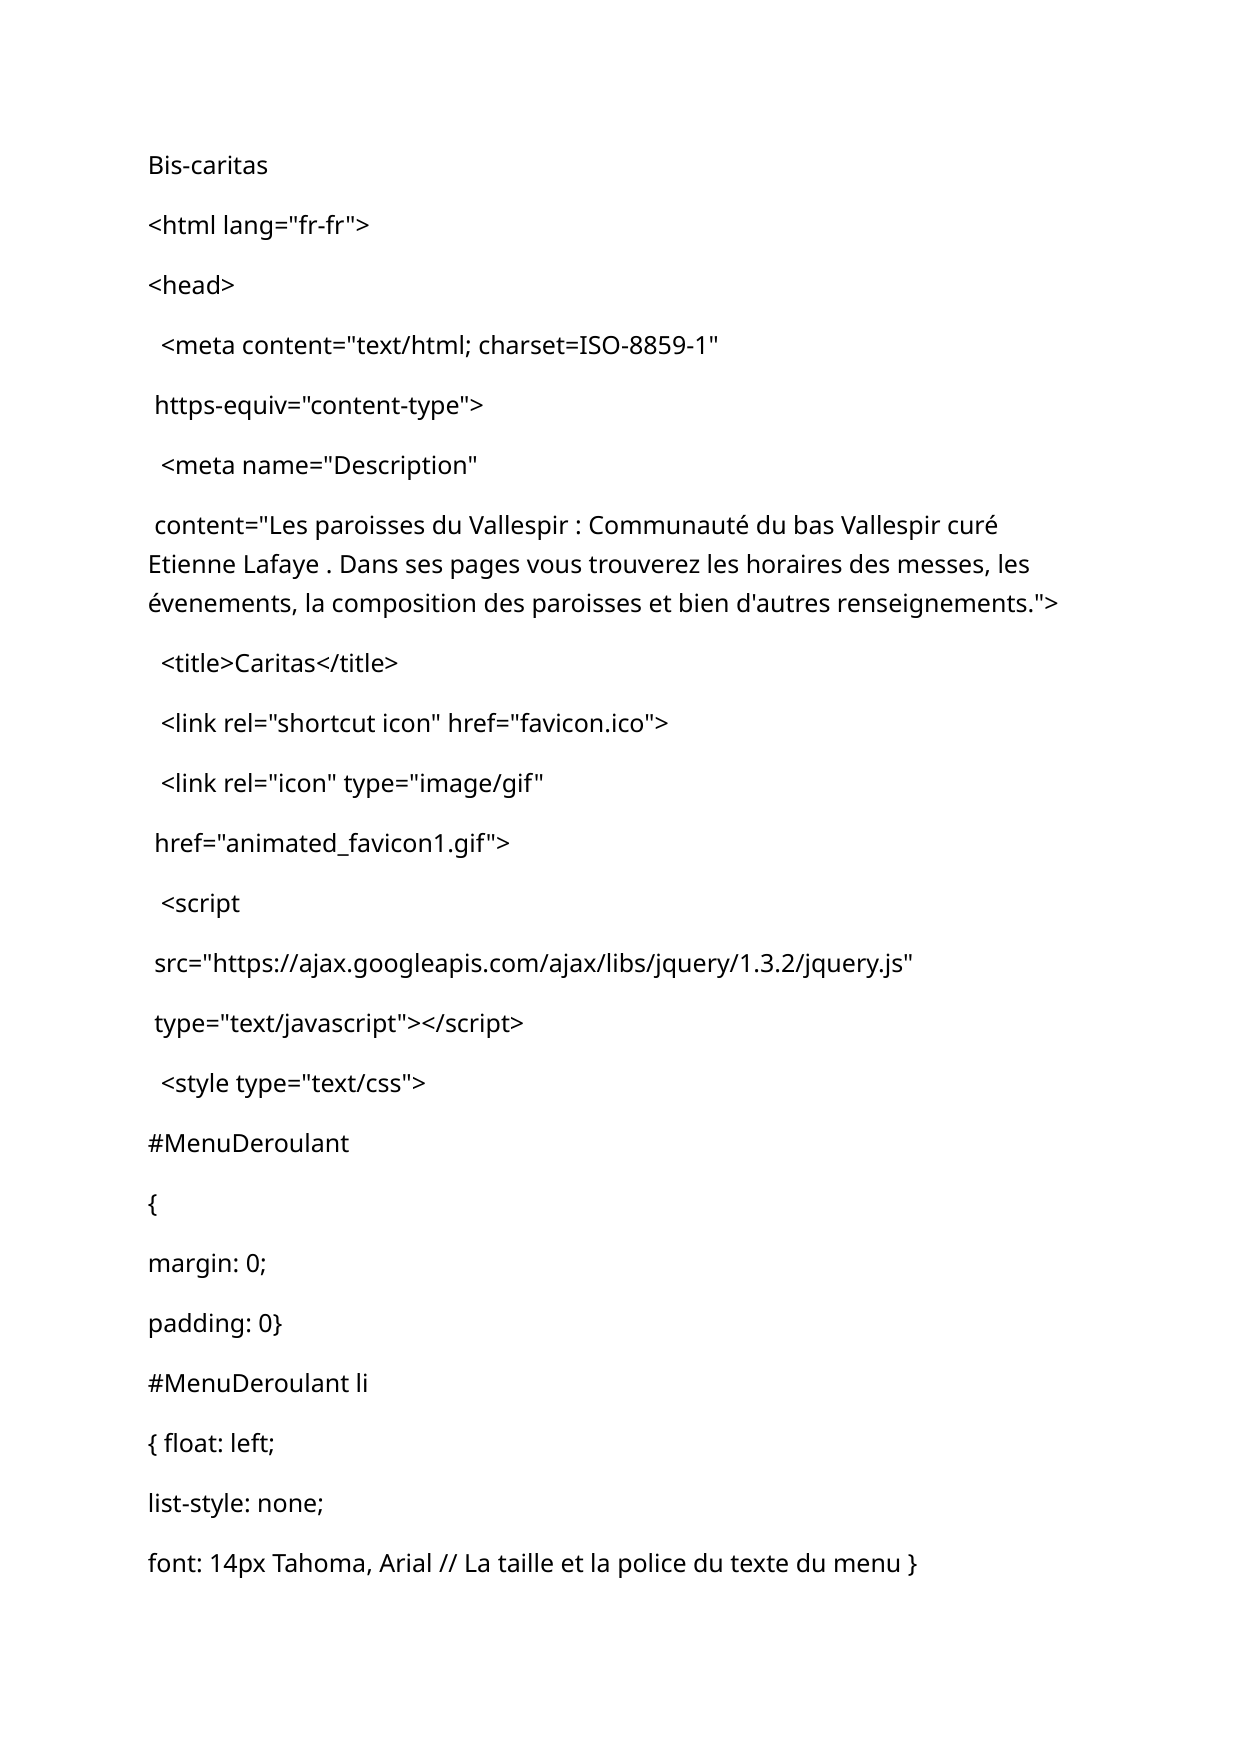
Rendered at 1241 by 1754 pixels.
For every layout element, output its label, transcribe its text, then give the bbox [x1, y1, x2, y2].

text margin: 0; [148, 1246, 1093, 1280]
text href="animated_favicon1.gif"> [148, 826, 1093, 860]
text <title>Caritas</title> [148, 646, 1093, 680]
text https-equiv="content-type"> [148, 388, 1093, 422]
text Bis-caritas [148, 148, 1093, 182]
text #MenuDeroulant [148, 1126, 1093, 1160]
text <html lang="fr-fr"> [148, 208, 1093, 242]
text <link rel="icon" type="image/gif" [148, 766, 1093, 800]
text <script [148, 886, 1093, 920]
text <head> [148, 268, 1093, 302]
text { float: left; [148, 1426, 1093, 1460]
text <meta name="Description" [148, 448, 1093, 482]
text font: 14px Tahoma, Arial // La taille et la police du texte du menu } [148, 1546, 1093, 1580]
text type="text/javascript"></script> [148, 1006, 1093, 1040]
text #MenuDeroulant li [148, 1366, 1093, 1400]
text src="https://ajax.googleapis.com/ajax/libs/jquery/1.3.2/jquery.js" [148, 946, 1093, 980]
text <meta content="text/html; charset=ISO-8859-1" [148, 328, 1093, 362]
text padding: 0} [148, 1306, 1093, 1340]
text { [148, 1186, 1093, 1220]
text list-style: none; [148, 1486, 1093, 1520]
text content="Les paroisses du Vallespir : Communauté du bas Vallespir curé Etienne Lafaye . Dans ses pages vous trouverez les horaires des messes, les évenements, la composition des paroisses et bien d'autres renseignements."> [148, 508, 1093, 620]
text <style type="text/css"> [148, 1066, 1093, 1100]
text <link rel="shortcut icon" href="favicon.ico"> [148, 706, 1093, 740]
